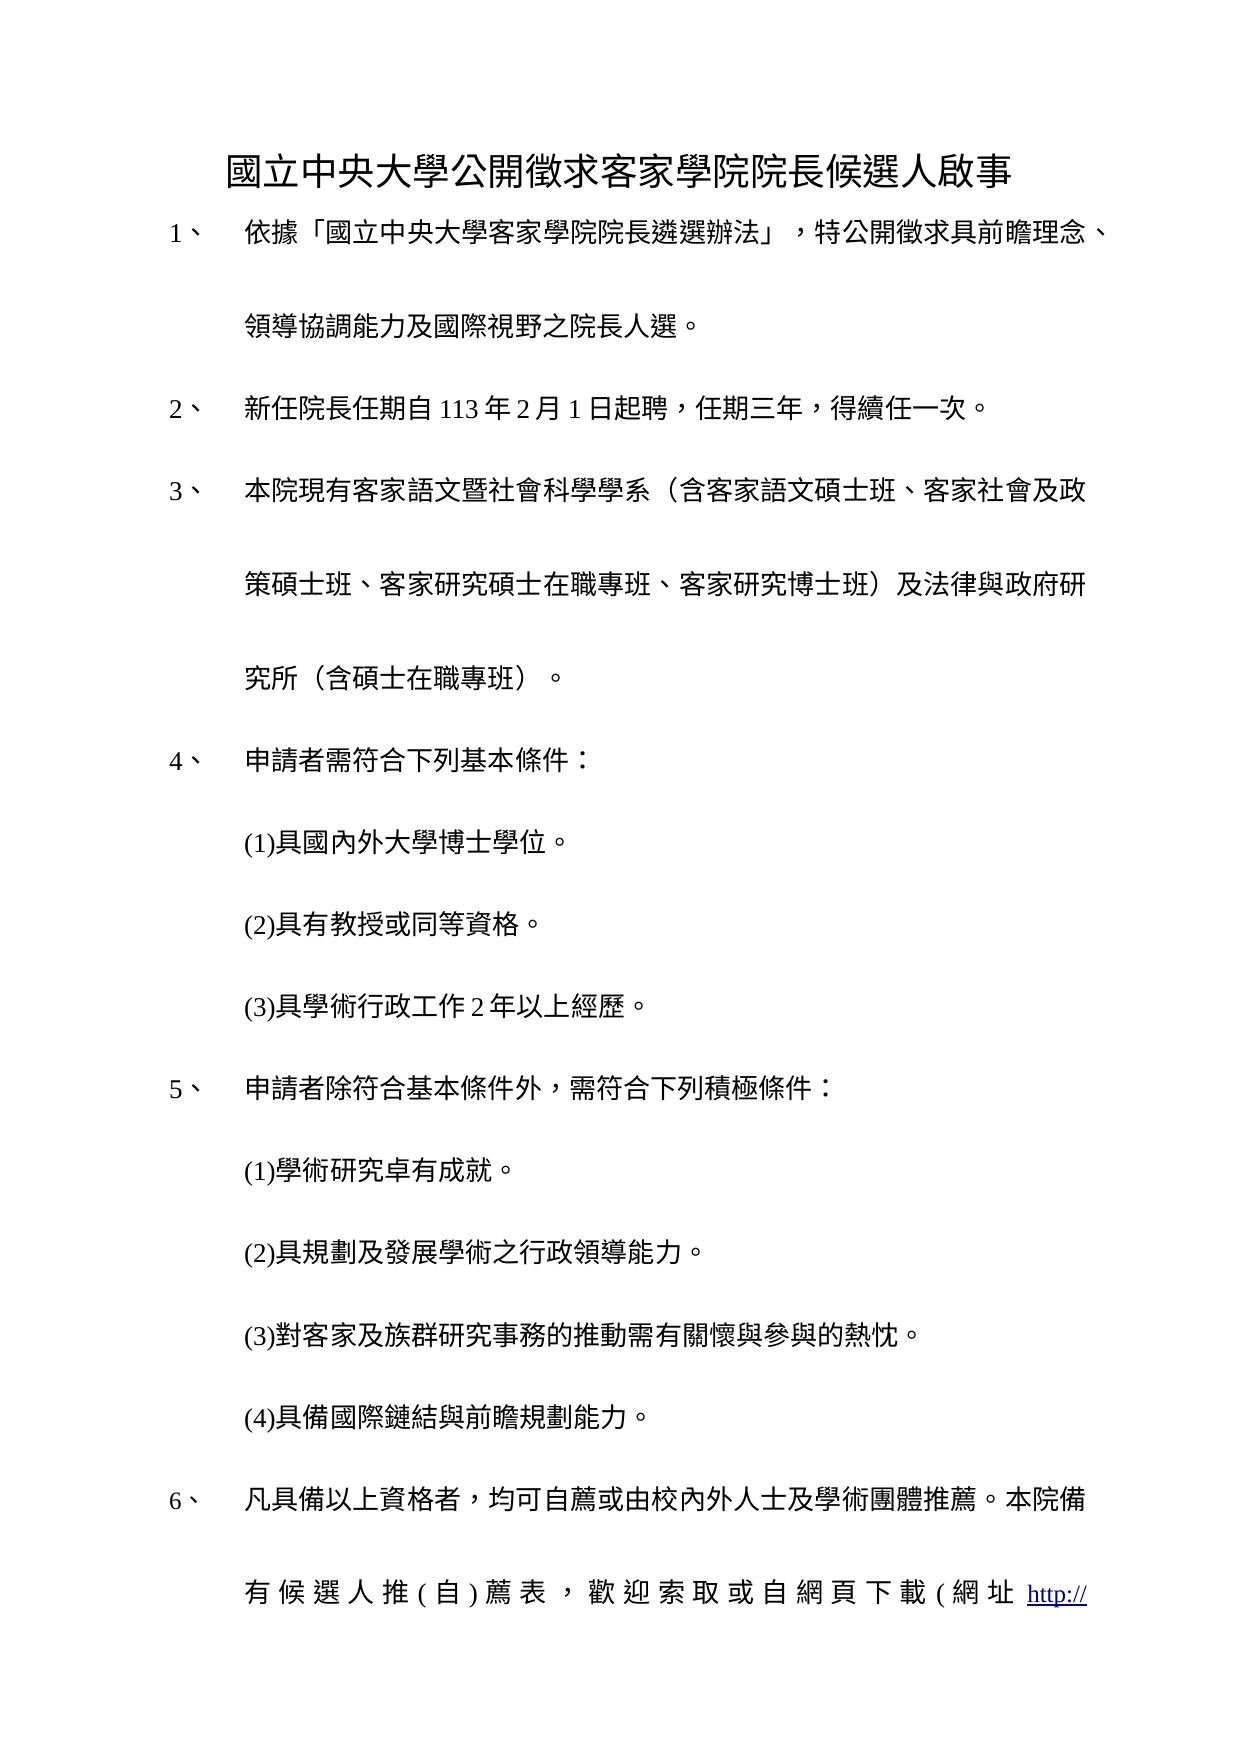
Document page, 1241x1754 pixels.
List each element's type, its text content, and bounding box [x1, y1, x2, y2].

list 申請者需符合下列基本條件： [169, 717, 1087, 779]
text (3)對客家及族群研究事務的推動需有關懷與參與的熱忱。 [244, 1292, 1087, 1354]
text 國立中央大學公開徵求客家學院院長候選人啟事 [169, 127, 1087, 189]
list 申請者除符合基本條件外，需符合下列積極條件： [169, 1045, 1087, 1108]
list 新任院長任期自113年2月1日起聘，任期三年，得續任一次。 [169, 365, 1087, 428]
list 凡具備以上資格者，均可自薦或由校內外人士及學術團體推薦。本院備有候選人推(自)薦表，歡迎索取或自網頁下載(網址http:// [169, 1456, 1087, 1612]
text (1)學術研究卓有成就。 [244, 1127, 1087, 1190]
text (2)具規劃及發展學術之行政領導能力。 [244, 1209, 1087, 1272]
text (3)具學術行政工作2年以上經歷。 [244, 963, 1087, 1026]
text (1)具國內外大學博士學位。 [244, 799, 1087, 862]
text (2)具有教授或同等資格。 [244, 881, 1087, 944]
list 本院現有客家語文暨社會科學學系（含客家語文碩士班、客家社會及政策碩士班、客家研究碩士在職專班、客家研究博士班）及法律與政府研究所（含碩士在職專班）。 [169, 447, 1087, 697]
list 依據「國立中央大學客家學院院長遴選辦法」，特公開徵求具前瞻理念、領導協調能力及國際視野之院長人選。 [169, 189, 1087, 346]
text (4)具備國際鏈結與前瞻規劃能力。 [244, 1374, 1087, 1436]
